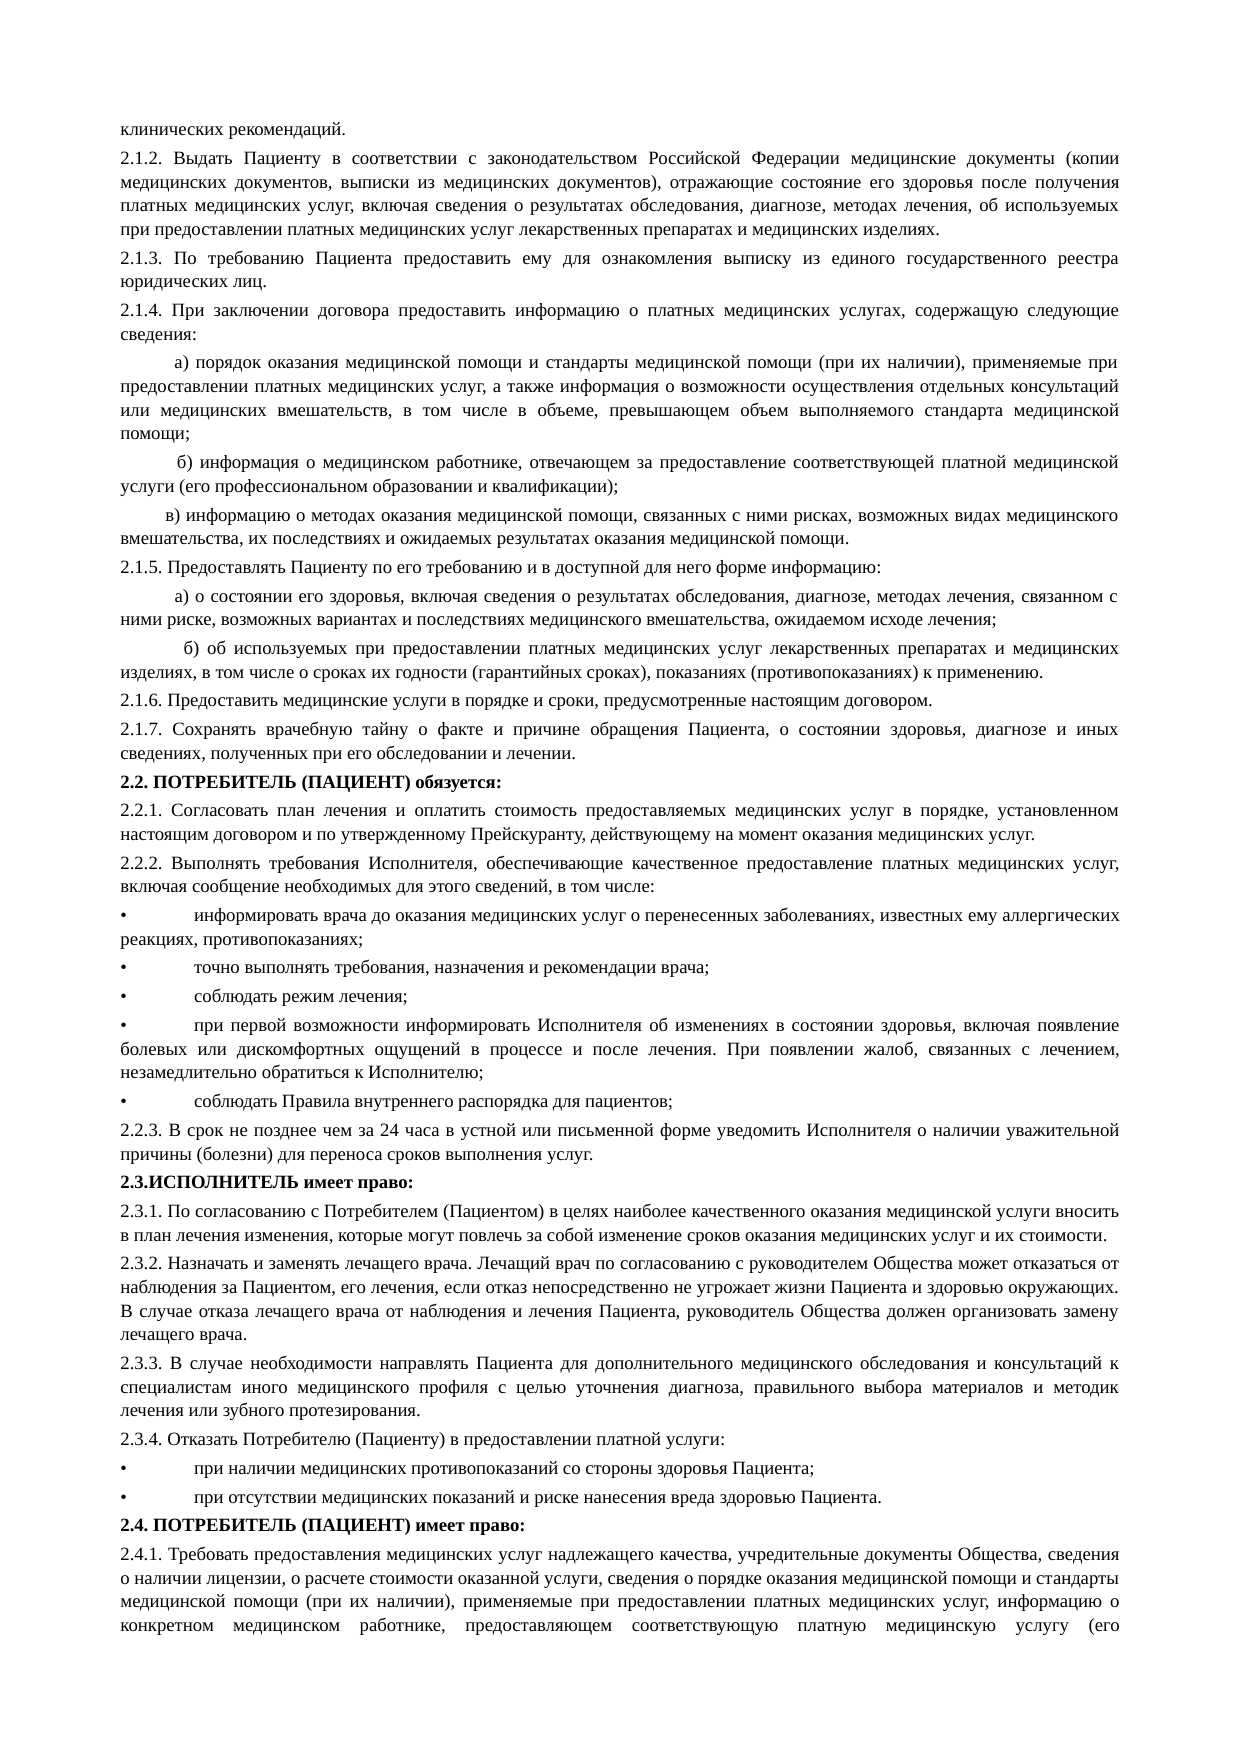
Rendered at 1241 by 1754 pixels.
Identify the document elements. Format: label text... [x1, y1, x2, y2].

text • при первой возможности информировать Исполнителя об изменениях в состоянии здоровья, включая появление болевых или дискомфортных ощущений в процессе и после лечения. При появлении жалоб, связанных с лечением, незамедлительно обратиться к Исполнителю; [120, 1014, 1121, 1083]
text 2.1.4. При заключении договора предоставить информацию о платных медицинских услугах, содержащую следующие сведения: [120, 299, 1121, 344]
text 2.2.1. Согласовать план лечения и оплатить стоимость предоставляемых медицинских услуг в порядке, установленном настоящим договором и по утвержденному Прейскуранту, действующему на момент оказания медицинских услуг. [120, 799, 1121, 844]
text • при отсутствии медицинских показаний и риске нанесения вреда здоровью Пациента. [120, 1486, 1121, 1507]
text 2.1.2. Выдать Пациенту в соответствии с законодательством Российской Федерации медицинские документы (копии медицинских документов, выписки из медицинских документов), отражающие состояние его здоровья после получения платных медицинских услуг, включая сведения о результатах обследования, диагнозе, методах лечения, об используемых при предоставлении платных медицинских услуг лекарственных препаратах и медицинских изделиях. [120, 147, 1121, 239]
text 2.1.3. По требованию Пациента предоставить ему для ознакомления выписку из единого государственного реестра юридических лиц. [120, 247, 1121, 292]
text 2.3.4. Отказать Потребителю (Пациенту) в предоставлении платной услуги: [120, 1428, 1121, 1449]
text 2.1.5. Предоставлять Пациенту по его требованию и в доступной для него форме информацию: [120, 556, 1121, 577]
text • при наличии медицинских противопоказаний со стороны здоровья Пациента; [120, 1457, 1121, 1478]
text 2.1.7. Сохранять врачебную тайну о факте и причине обращения Пациента, о состоянии здоровья, диагнозе и иных сведениях, полученных при его обследовании и лечении. [120, 718, 1121, 763]
text б) информация о медицинском работнике, отвечающем за предоставление соответствующей платной медицинской услуги (его профессиональном образовании и квалификации); [120, 451, 1121, 496]
text • точно выполнять требования, назначения и рекомендации врача; [120, 956, 1121, 978]
text клинических рекомендаций. [120, 118, 1121, 140]
text а) порядок оказания медицинской помощи и стандарты медицинской помощи (при их наличии), применяемые при предоставлении платных медицинских услуг, а также информация о возможности осуществления отдельных консультаций или медицинских вмешательств, в том числе в объеме, превышающем объем выполняемого стандарта медицинской помощи; [120, 351, 1121, 444]
text 2.3.ИСПОЛНИТЕЛЬ имеет право: [120, 1171, 1121, 1193]
text • соблюдать режим лечения; [120, 985, 1121, 1007]
text 2.2. ПОТРЕБИТЕЛЬ (ПАЦИЕНТ) обязуется: [120, 771, 1121, 792]
text • соблюдать Правила внутреннего распорядка для пациентов; [120, 1090, 1121, 1112]
text 2.3.3. В случае необходимости направлять Пациента для дополнительного медицинского обследования и консультаций к специалистам иного медицинского профиля с целью уточнения диагноза, правильного выбора материалов и методик лечения или зубного протезирования. [120, 1352, 1121, 1421]
text 2.2.3. В срок не позднее чем за 24 часа в устной или письменной форме уведомить Исполнителя о наличии уважительной причины (болезни) для переноса сроков выполнения услуг. [120, 1119, 1121, 1164]
text а) о состоянии его здоровья, включая сведения о результатах обследования, диагнозе, методах лечения, связанном с ними риске, возможных вариантах и последствиях медицинского вмешательства, ожидаемом исходе лечения; [120, 584, 1121, 630]
text 2.2.2. Выполнять требования Исполнителя, обеспечивающие качественное предоставление платных медицинских услуг, включая сообщение необходимых для этого сведений, в том числе: [120, 852, 1121, 897]
text • информировать врача до оказания медицинских услуг о перенесенных заболеваниях, известных ему аллергических реакциях, противопоказаниях; [120, 904, 1121, 949]
text б) об используемых при предоставлении платных медицинских услуг лекарственных препаратах и медицинских изделиях, в том числе о сроках их годности (гарантийных сроках), показаниях (противопоказаниях) к применению. [120, 637, 1121, 682]
text 2.3.1. По согласованию с Потребителем (Пациентом) в целях наиболее качественного оказания медицинской услуги вносить в план лечения изменения, которые могут повлечь за собой изменение сроков оказания медицинских услуг и их стоимости. [120, 1200, 1121, 1245]
text 2.1.6. Предоставить медицинские услуги в порядке и сроки, предусмотренные настоящим договором. [120, 689, 1121, 711]
text 2.3.2. Назначать и заменять лечащего врача. Лечащий врач по согласованию с руководителем Общества может отказаться от наблюдения за Пациентом, его лечения, если отказ непосредственно не угрожает жизни Пациента и здоровью окружающих. В случае отказа лечащего врача от наблюдения и лечения Пациента, руководитель Общества должен организовать замену лечащего врача. [120, 1252, 1121, 1345]
text 2.4.1. Требовать предоставления медицинских услуг надлежащего качества, учредительные документы Общества, сведения о наличии лицензии, о расчете стоимости оказанной услуги, сведения о порядке оказания медицинской помощи и стандарты медицинской помощи (при их наличии), применяемые при предоставлении платных медицинских услуг, информацию о конкретном медицинском работнике, предоставляющем соответствующую платную медицинскую услугу (его [120, 1543, 1121, 1636]
text 2.4. ПОТРЕБИТЕЛЬ (ПАЦИЕНТ) имеет право: [120, 1514, 1121, 1536]
text в) информацию о методах оказания медицинской помощи, связанных с ними рисках, возможных видах медицинского вмешательства, их последствиях и ожидаемых результатах оказания медицинской помощи. [120, 503, 1121, 549]
